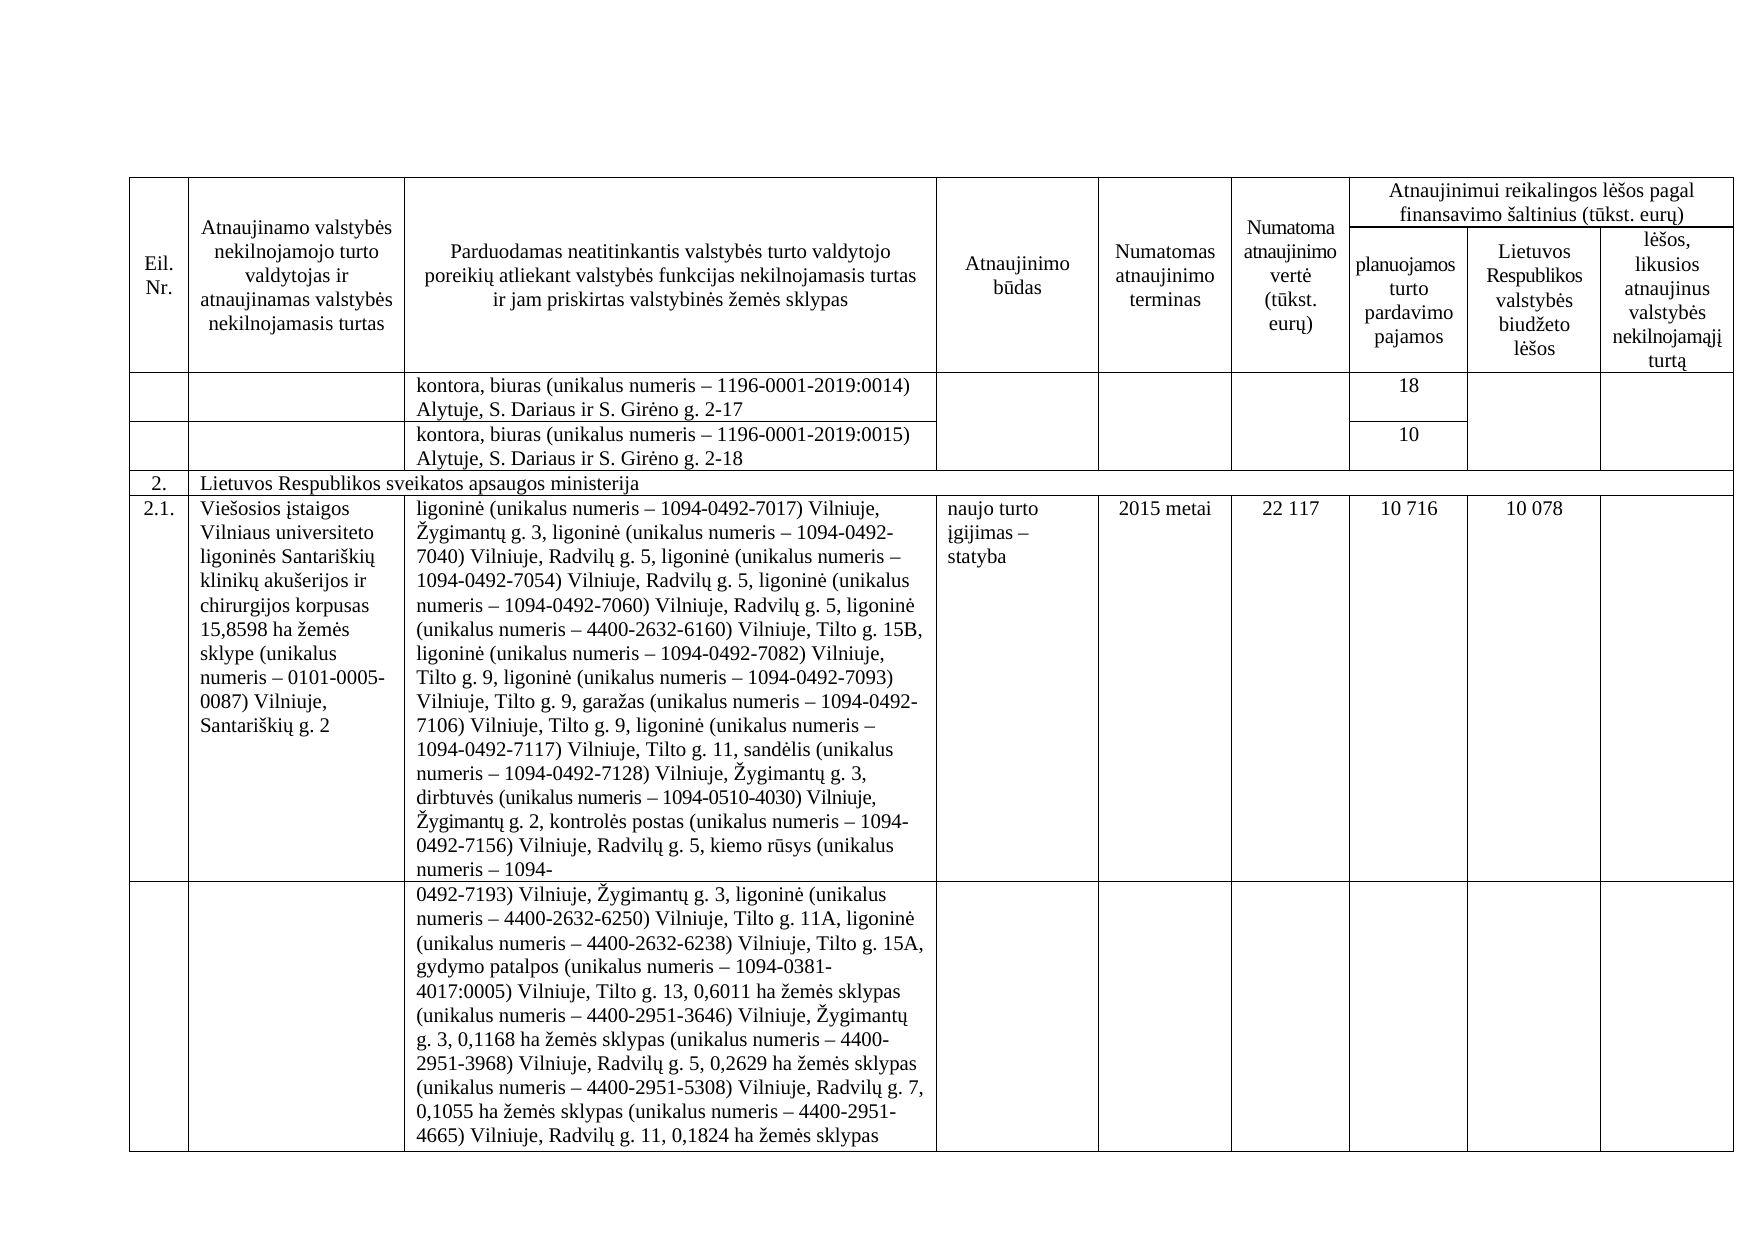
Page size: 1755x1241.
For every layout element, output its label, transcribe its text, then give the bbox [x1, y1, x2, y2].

table_cell [1601, 373, 1733, 470]
table_header Numatomas atnaujinimo terminas [1099, 178, 1231, 372]
table_cell [189, 882, 404, 1151]
table_cell [1601, 882, 1733, 1151]
table_cell [1350, 882, 1467, 1151]
table_cell naujo turto įgijimas – statyba [937, 496, 1098, 881]
table_cell [937, 373, 1098, 470]
table_cell 22 117 [1232, 496, 1349, 881]
table_cell [1232, 882, 1349, 1151]
table_cell 10 078 [1468, 496, 1600, 881]
table_cell 2.1. [130, 496, 188, 881]
table_header Eil. Nr. [130, 178, 188, 372]
table_cell [1601, 496, 1733, 881]
table_cell [1099, 882, 1231, 1151]
table_cell Lietuvos Respublikos valstybės biudžeto lėšos [1468, 228, 1600, 372]
table_cell planuojamos turto pardavimo pajamos [1350, 228, 1467, 372]
table_cell 10 716 [1350, 496, 1467, 881]
table_cell [130, 422, 188, 470]
table_cell [1099, 373, 1231, 470]
table_header Atnaujinimui reikalingos lėšos pagal finansavimo šaltinius (tūkst. eurų) [1350, 178, 1733, 226]
table_cell ligoninė (unikalus numeris – 1094-0492-7017) Vilniuje, Žygimantų g. 3, ligoninė (unikalus numeris – 1094-0492-7040) Vilniuje, Radvilų g. 5, ligoninė (unikalus numeris – 1094-0492-7054) Vilniuje, Radvilų g. 5, ligoninė (unikalus numeris – 1094-0492-7060) Vilniuje, Radvilų g. 5, ligoninė (unikalus numeris – 4400-2632-6160) Vilniuje, Tilto g. 15B, ligoninė (unikalus numeris – 1094-0492-7082) Vilniuje, Tilto g. 9, ligoninė (unikalus numeris – 1094-0492-7093) Vilniuje, Tilto g. 9, garažas (unikalus numeris – 1094-0492-7106) Vilniuje, Tilto g. 9, ligoninė (unikalus numeris – 1094-0492-7117) Vilniuje, Tilto g. 11, sandėlis (unikalus numeris – 1094-0492-7128) Vilniuje, Žygimantų g. 3, dirbtuvės (unikalus numeris – 1094-0510-4030) Vilniuje, Žygimantų g. 2, kontrolės postas (unikalus numeris – 1094-0492-7156) Vilniuje, Radvilų g. 5, kiemo rūsys (unikalus numeris – 1094- [405, 496, 936, 881]
table_cell [1468, 373, 1600, 470]
table_cell kontora, biuras (unikalus numeris – 1196-0001-2019:0015) Alytuje, S. Dariaus ir S. Girėno g. 2-18 [405, 422, 936, 470]
table_cell lėšos, likusios atnaujinus valstybės nekilnojamąjį turtą [1601, 228, 1733, 372]
table_header Atnaujinimo būdas [937, 178, 1098, 372]
table_cell kontora, biuras (unikalus numeris – 1196-0001-2019:0014) Alytuje, S. Dariaus ir S. Girėno g. 2-17 [405, 373, 936, 421]
table_cell [189, 422, 404, 470]
table_cell [937, 882, 1098, 1151]
table_cell 18 [1350, 373, 1467, 421]
table_header Parduodamas neatitinkantis valstybės turto valdytojo poreikių atliekant valstybės funkcijas nekilnojamasis turtas ir jam priskirtas valstybinės žemės sklypas [405, 178, 936, 372]
table_cell [1468, 882, 1600, 1151]
table_cell 2015 metai [1099, 496, 1231, 881]
table_cell [130, 373, 188, 421]
table_header Numatoma atnaujinimo vertė (tūkst. eurų) [1232, 178, 1349, 372]
table_cell [130, 882, 188, 1151]
table_cell 2. [130, 471, 188, 495]
table_header Atnaujinamo valstybės nekilnojamojo turto valdytojas ir atnaujinamas valstybės nekilnojamasis turtas [189, 178, 404, 372]
table_cell [1232, 373, 1349, 470]
table_cell Viešosios įstaigos Vilniaus universiteto ligoninės Santariškių klinikų akušerijos ir chirurgijos korpusas 15,8598 ha žemės sklype (unikalus numeris – 0101-0005-0087) Vilniuje, Santariškių g. 2 [189, 496, 404, 881]
table_cell [189, 373, 404, 421]
table_cell 0492-7193) Vilniuje, Žygimantų g. 3, ligoninė (unikalus numeris – 4400-2632-6250) Vilniuje, Tilto g. 11A, ligoninė (unikalus numeris – 4400-2632-6238) Vilniuje, Tilto g. 15A, gydymo patalpos (unikalus numeris – 1094-0381-4017:0005) Vilniuje, Tilto g. 13, 0,6011 ha žemės sklypas (unikalus numeris – 4400-2951-3646) Vilniuje, Žygimantų g. 3, 0,1168 ha žemės sklypas (unikalus numeris – 4400-2951-3968) Vilniuje, Radvilų g. 5, 0,2629 ha žemės sklypas (unikalus numeris – 4400-2951-5308) Vilniuje, Radvilų g. 7, 0,1055 ha žemės sklypas (unikalus numeris – 4400-2951-4665) Vilniuje, Radvilų g. 11, 0,1824 ha žemės sklypas [405, 882, 936, 1151]
table_cell 10 [1350, 422, 1467, 470]
table_cell Lietuvos Respublikos sveikatos apsaugos ministerija [189, 471, 1733, 495]
